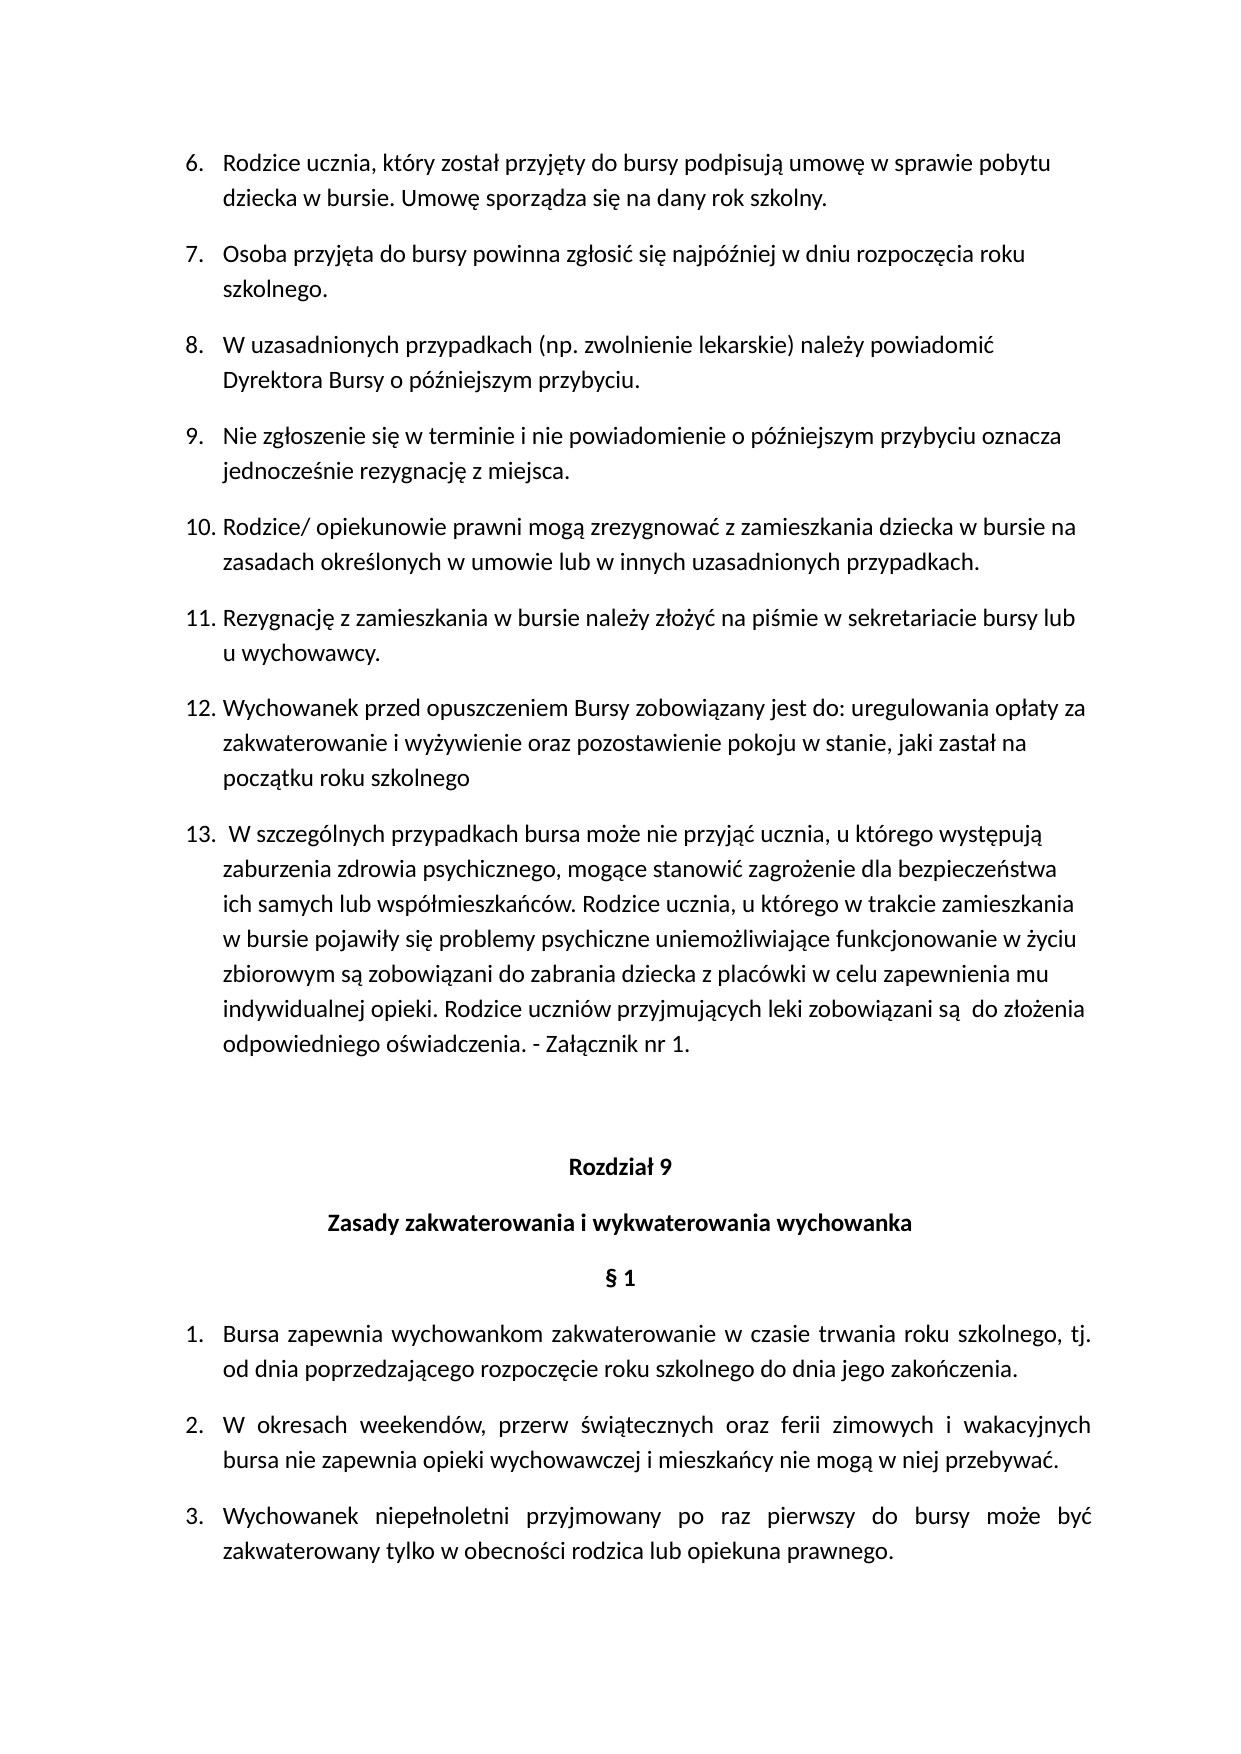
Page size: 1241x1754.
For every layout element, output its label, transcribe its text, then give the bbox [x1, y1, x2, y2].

list Rezygnację z zamieszkania w bursie należy złożyć na piśmie w sekretariacie bursy lub u wychowawcy. [185, 602, 1093, 667]
list W okresach weekendów, przerw świątecznych oraz ferii zimowych i wakacyjnych bursa nie zapewnia opieki wychowawczej i mieszkańcy nie mogą w niej przebywać. [185, 1409, 1093, 1475]
list Nie zgłoszenie się w terminie i nie powiadomienie o późniejszym przybyciu oznacza jednocześnie rezygnację z miejsca. [185, 420, 1093, 486]
list Wychowanek niepełnoletni przyjmowany po raz pierwszy do bursy może być zakwaterowany tylko w obecności rodzica lub opiekuna prawnego. [185, 1500, 1093, 1566]
list Osoba przyjęta do bursy powinna zgłosić się najpóźniej w dniu rozpoczęcia roku szkolnego. [185, 238, 1093, 304]
text Rozdział 9 [148, 1151, 1093, 1181]
text § 1 [148, 1262, 1093, 1293]
text Zasady zakwaterowania i wykwaterowania wychowanka [148, 1207, 1093, 1237]
list Rodzice ucznia, który został przyjęty do bursy podpisują umowę w sprawie pobytu dziecka w bursie. Umowę sporządza się na dany rok szkolny. [185, 148, 1093, 213]
list W szczególnych przypadkach bursa może nie przyjąć ucznia, u którego występują zaburzenia zdrowia psychicznego, mogące stanowić zagrożenie dla bezpieczeństwa ich samych lub współmieszkańców. Rodzice ucznia, u którego w trakcie zamieszkania w bursie pojawiły się problemy psychiczne uniemożliwiające funkcjonowanie w życiu zbiorowym są zobowiązani do zabrania dziecka z placówki w celu zapewnienia mu indywidualnej opieki. Rodzice uczniów przyjmujących leki zobowiązani są do złożenia odpowiedniego oświadczenia. - Załącznik nr 1. [185, 818, 1093, 1059]
list Bursa zapewnia wychowankom zakwaterowanie w czasie trwania roku szkolnego, tj. od dnia poprzedzającego rozpoczęcie roku szkolnego do dnia jego zakończenia. [185, 1318, 1093, 1384]
list W uzasadnionych przypadkach (np. zwolnienie lekarskie) należy powiadomić Dyrektora Bursy o późniejszym przybyciu. [185, 329, 1093, 395]
list Rodzice/ opiekunowie prawni mogą zrezygnować z zamieszkania dziecka w bursie na zasadach określonych w umowie lub w innych uzasadnionych przypadkach. [185, 511, 1093, 576]
list Wychowanek przed opuszczeniem Bursy zobowiązany jest do: uregulowania opłaty za zakwaterowanie i wyżywienie oraz pozostawienie pokoju w stanie, jaki zastał na początku roku szkolnego [185, 693, 1093, 793]
